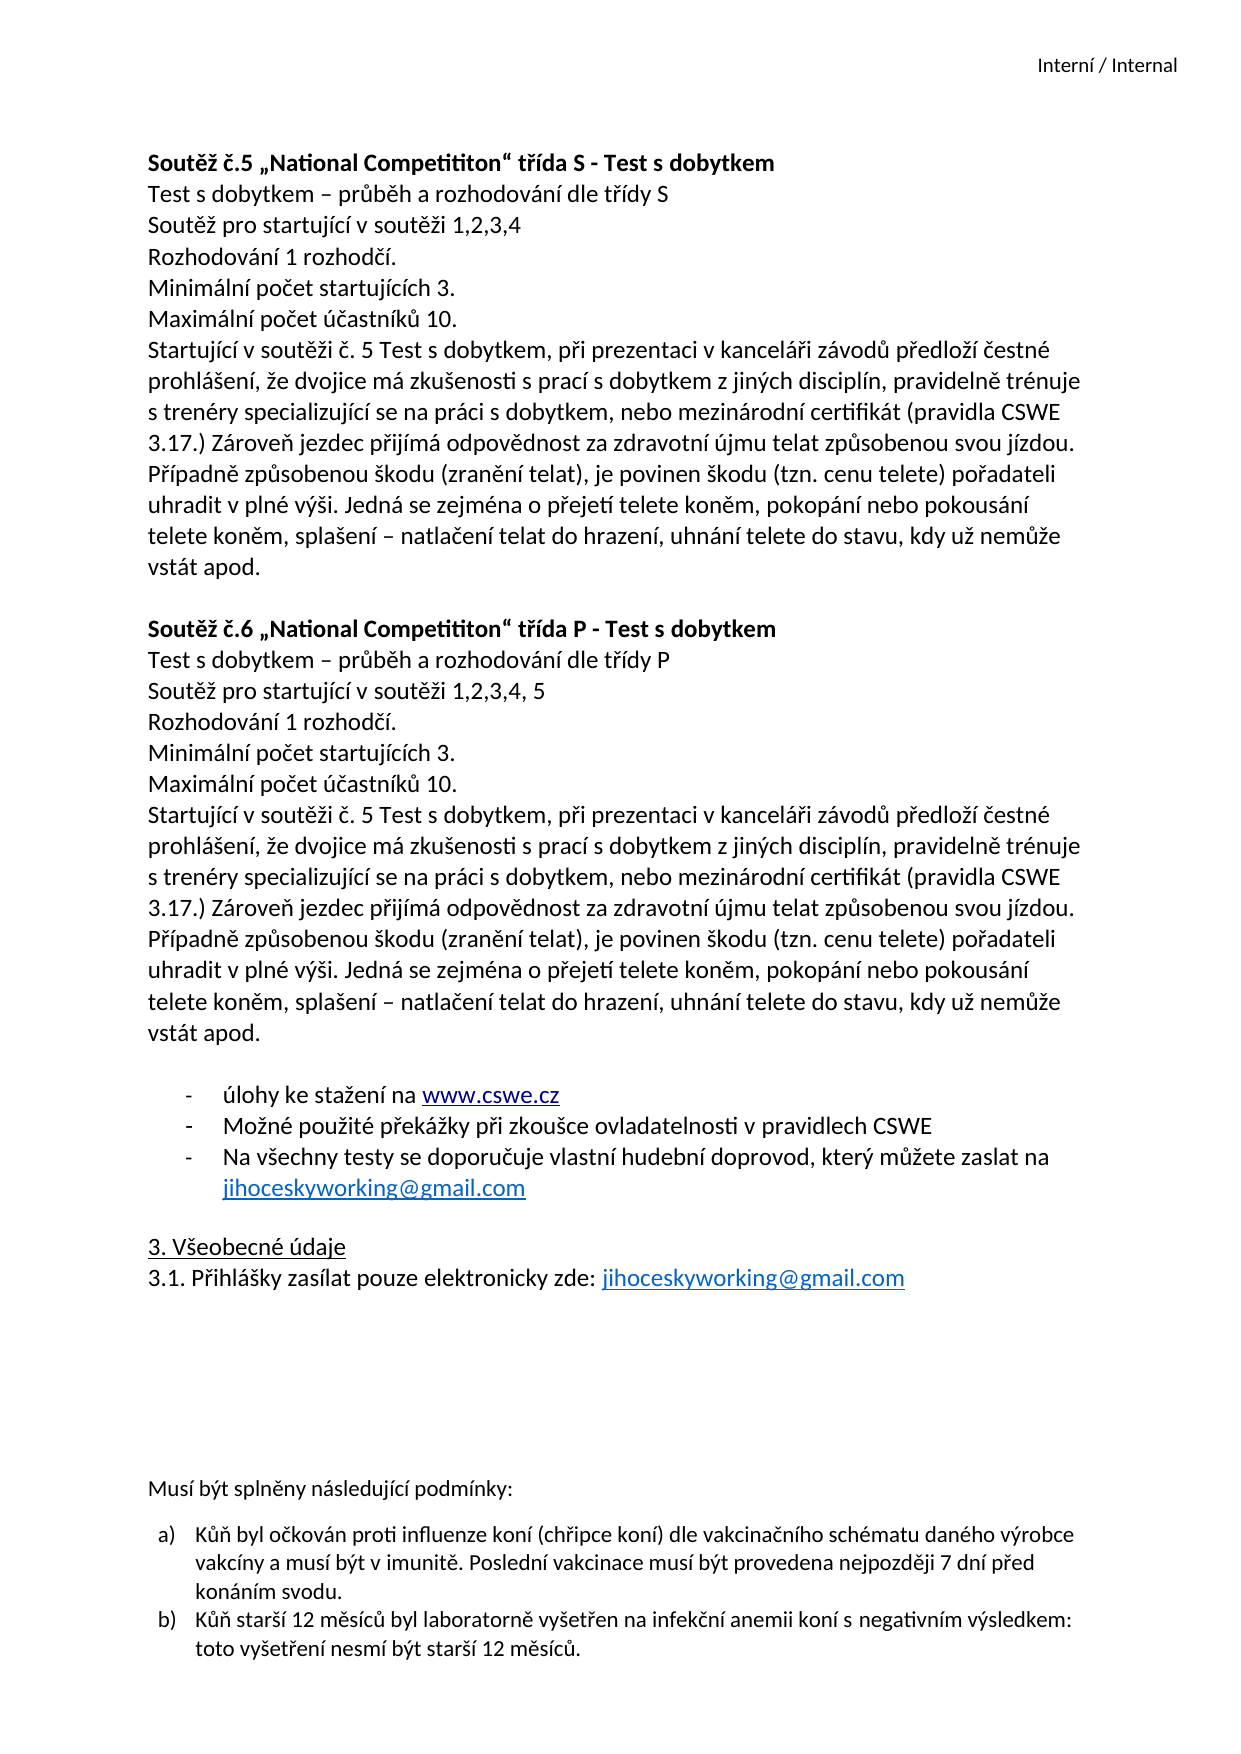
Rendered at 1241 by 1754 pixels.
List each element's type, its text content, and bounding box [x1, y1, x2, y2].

list Možné použité překážky při zkoušce ovladatelnosti v pravidlech CSWE [185, 1110, 1093, 1140]
text Soutěž pro startující v soutěži 1,2,3,4, 5 [148, 675, 1093, 706]
text 3. Všeobecné údaje 3.1. Přihlášky zasílat pouze elektronicky zde: jihoceskyworking@gmail.com [148, 1232, 1093, 1322]
text Musí být splněny následující podmínky: [148, 1474, 1093, 1502]
text Soutěž č.5 „National Competititon“ třída S - Test s dobytkem [148, 148, 1093, 178]
list Kůň byl očkován proti influenze koní (chřipce koní) dle vakcinačního schématu daného výrobce vakcíny a musí být v imunitě. Poslední vakcinace musí být provedena nejpozději 7 dní před konáním svodu. [158, 1520, 1093, 1605]
text Startující v soutěži č. 5 Test s dobytkem, při prezentaci v kanceláři závodů předloží čestné prohlášení, že dvojice má zkušenosti s prací s dobytkem z jiných disciplín, pravidelně trénuje s trenéry specializující se na práci s dobytkem, nebo mezinárodní certifikát (pravidla CSWE 3.17.) Zároveň jezdec přijímá odpovědnost za zdravotní újmu telat způsobenou svou jízdou. Případně způsobenou škodu (zranění telat), je povinen škodu (tzn. cenu telete) pořadateli uhradit v plné výši. Jedná se zejména o přejetí telete koněm, pokopání nebo pokousání telete koněm, splašení – natlačení telat do hrazení, uhnání telete do stavu, kdy už nemůže vstát apod. [148, 799, 1093, 1047]
list úlohy ke stažení na www.cswe.cz [185, 1079, 1093, 1109]
text Rozhodování 1 rozhodčí. Minimální počet startujících 3. [148, 706, 1093, 768]
text Test s dobytkem – průběh a rozhodování dle třídy S [148, 179, 1093, 209]
text Maximální počet účastníků 10. [148, 303, 1093, 333]
text Rozhodování 1 rozhodčí. Minimální počet startujících 3. [148, 241, 1093, 302]
list Kůň starší 12 měsíců byl laboratorně vyšetřen na infekční anemii koní s negativním výsledkem: toto vyšetření nesmí být starší 12 měsíců. [158, 1605, 1093, 1662]
text Startující v soutěži č. 5 Test s dobytkem, při prezentaci v kanceláři závodů předloží čestné prohlášení, že dvojice má zkušenosti s prací s dobytkem z jiných disciplín, pravidelně trénuje s trenéry specializující se na práci s dobytkem, nebo mezinárodní certifikát (pravidla CSWE 3.17.) Zároveň jezdec přijímá odpovědnost za zdravotní újmu telat způsobenou svou jízdou. Případně způsobenou škodu (zranění telat), je povinen škodu (tzn. cenu telete) pořadateli uhradit v plné výši. Jedná se zejména o přejetí telete koněm, pokopání nebo pokousání telete koněm, splašení – natlačení telat do hrazení, uhnání telete do stavu, kdy už nemůže vstát apod. [148, 334, 1093, 582]
text Soutěž pro startující v soutěži 1,2,3,4 [148, 210, 1093, 240]
text Test s dobytkem – průběh a rozhodování dle třídy P [148, 644, 1093, 675]
list Na všechny testy se doporučuje vlastní hudební doprovod, který můžete zaslat na jihoceskyworking@gmail.com [185, 1141, 1093, 1231]
text Soutěž č.6 „National Competititon“ třída P - Test s dobytkem [148, 613, 1093, 644]
text Maximální počet účastníků 10. [148, 768, 1093, 799]
